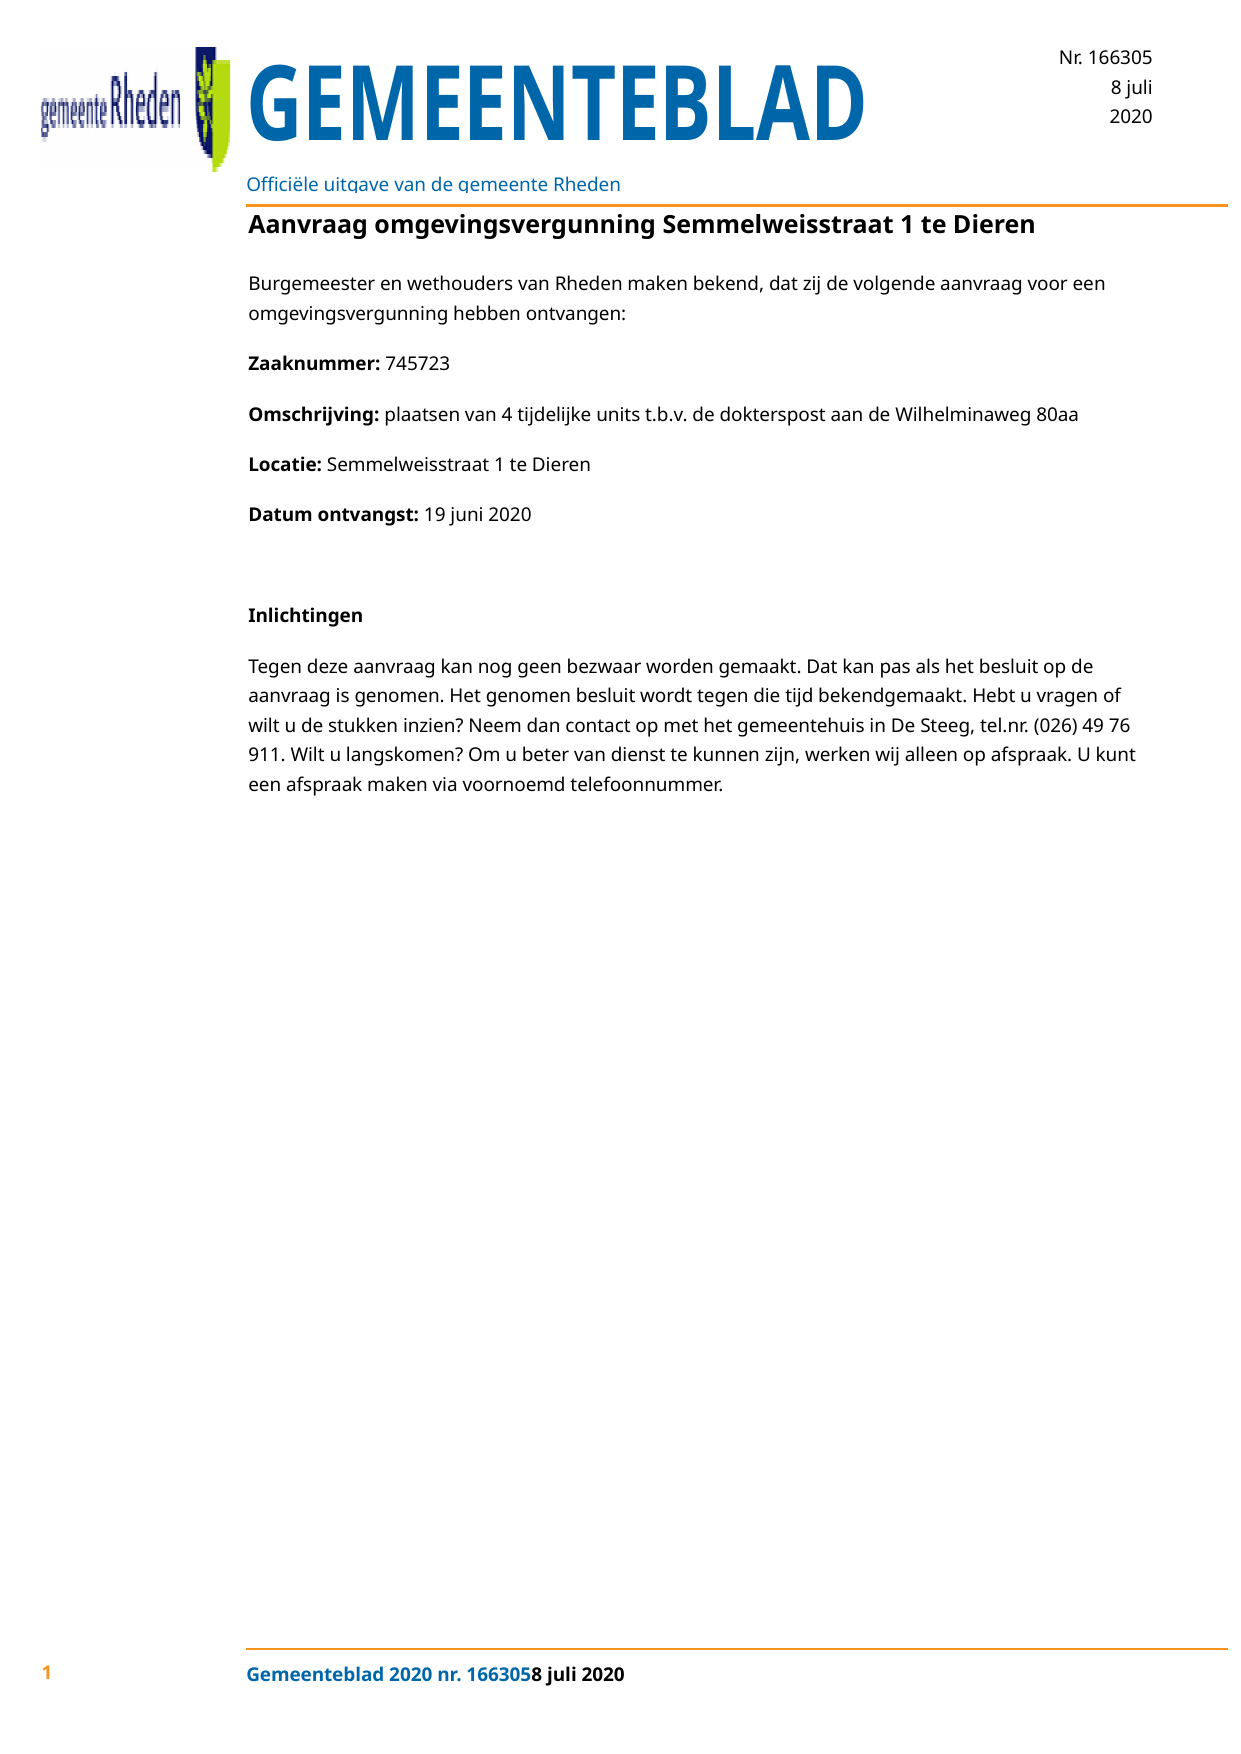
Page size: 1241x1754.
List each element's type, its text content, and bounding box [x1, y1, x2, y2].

text Inlichtingen [248, 602, 1152, 628]
text Omschrijving: plaatsen van 4 tijdelijke units t.b.v. de dokterspost aan de Wilhelminaweg 80aa [248, 401, 1152, 426]
picture [41, 47, 231, 172]
text Burgemeester en wethouders van Rheden maken bekend, dat zij de volgende aanvraag voor een omgevingsvergunning hebben ontvangen: [248, 270, 1152, 326]
text Locatie: Semmelweisstraat 1 te Dieren [248, 451, 1152, 477]
text Datum ontvangst: 19 juni 2020 [248, 502, 1152, 527]
text Tegen deze aanvraag kan nog geen bezwaar worden gemaakt. Dat kan pas als het besluit op de aanvraag is genomen. Het genomen besluit wordt tegen die tijd bekendgemaakt. Hebt u vragen of wilt u de stukken inzien? Neem dan contact op met het gemeentehuis in De Steeg, tel.nr. (026) 49 76 911. Wilt u langskomen? Om u beter van dienst te kunnen zijn, werken wij alleen op afspraak. U kunt een afspraak maken via voornoemd telefoonnummer. [248, 653, 1152, 797]
text Zaaknummer: 745723 [248, 350, 1152, 376]
text Aanvraag omgevingsvergunning Semmelweisstraat 1 te Dieren [248, 207, 1152, 241]
